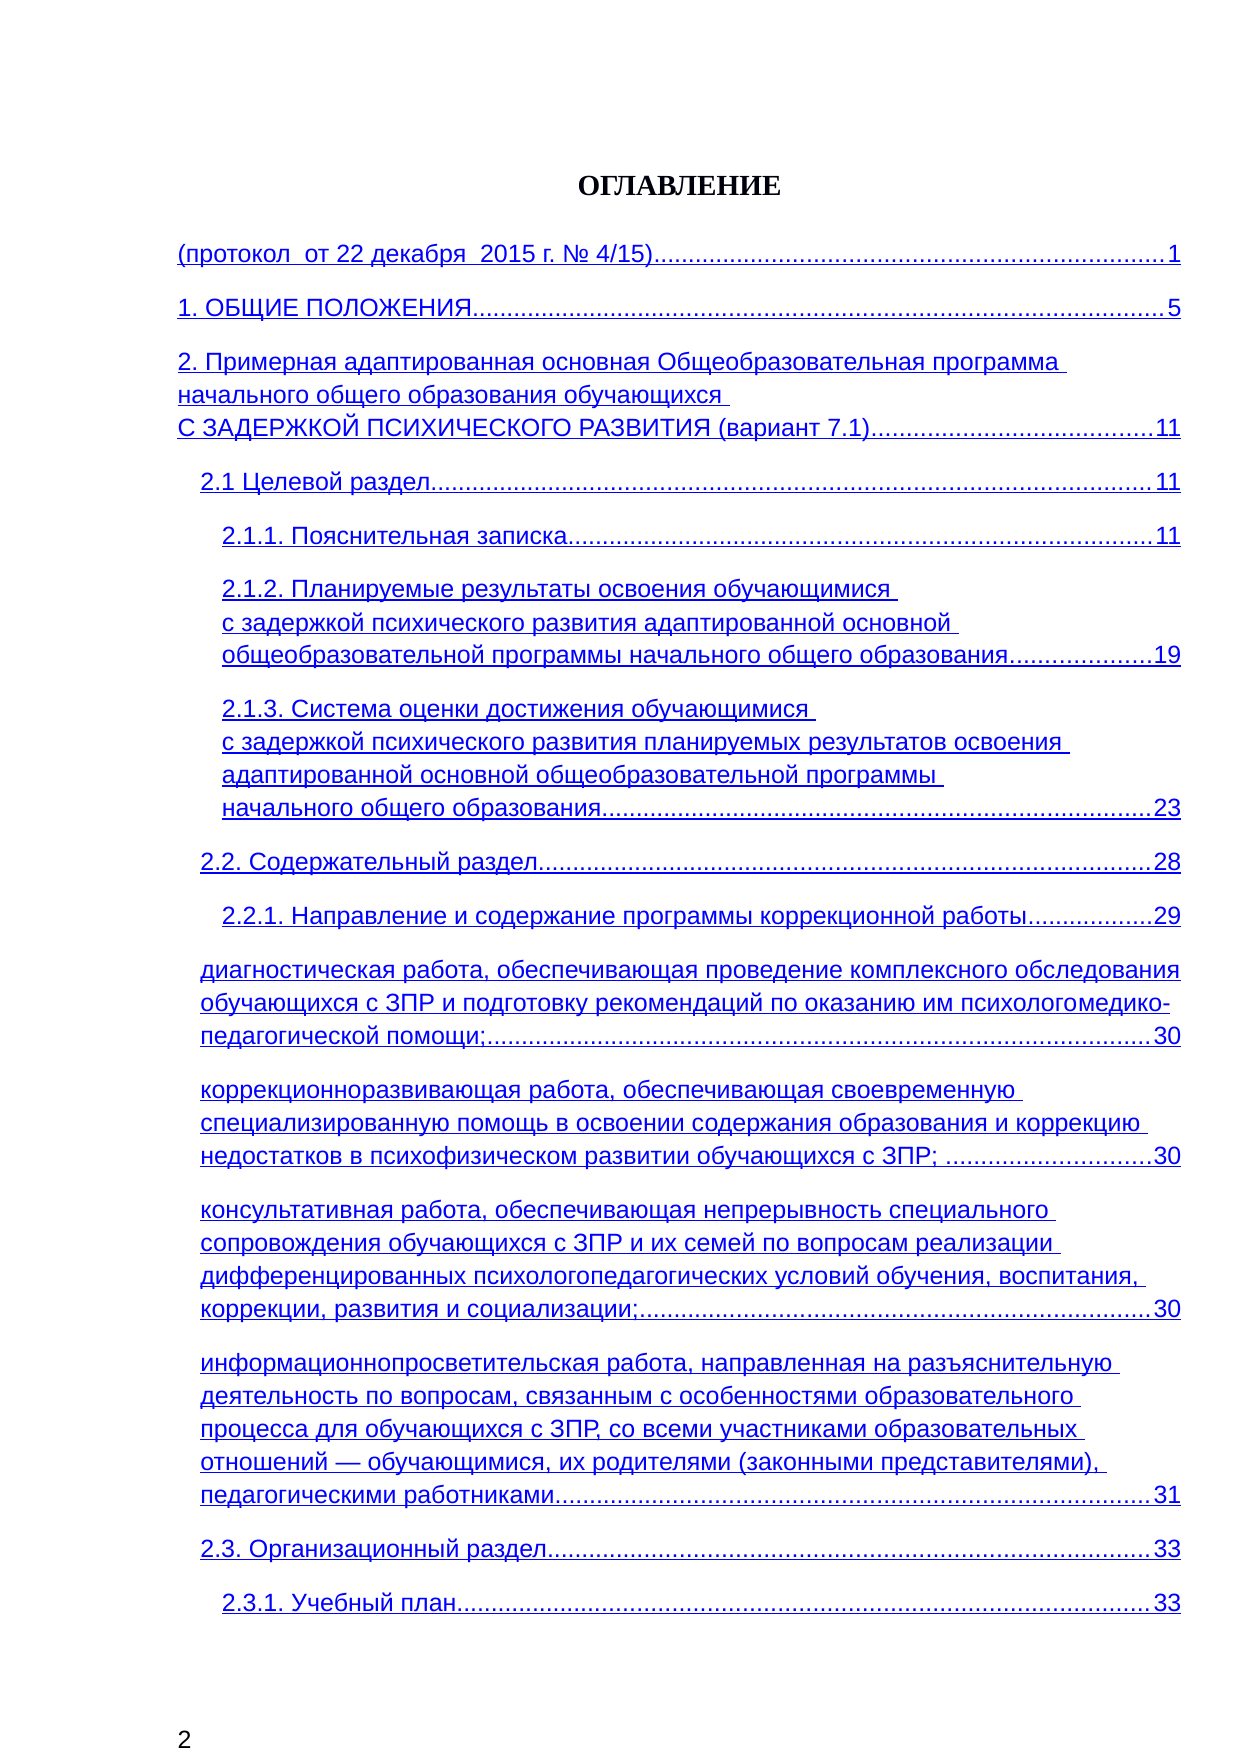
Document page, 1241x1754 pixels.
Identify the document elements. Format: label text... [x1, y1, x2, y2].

text (протокол от 22 декабря 2015 г. № 4/15) 1 [177, 239, 1181, 264]
text коррекционно­развивающая работа, обеспечивающая своевременную специализированную помощь в освоении содержания образования и коррекцию недостатков в психофизическом развитии обучающихся с ЗПР; 30 [200, 1075, 1181, 1166]
text 2.1 Целевой раздел 11 [200, 467, 1181, 492]
text диагностическая работа, обеспечивающая проведение комплексного обследования обучающихся с ЗПР и подготовку рекомендаций по оказанию им психолого­медико­педагогической помощи; 30 [200, 981, 1181, 1046]
text 2.1.2. Планируемые результаты освоения обучающимися с задержкой психического развития адаптированной основной общеобразовательной программы начального общего образования 19 [222, 574, 1181, 665]
text диагностическая работа, обеспечивающая проведение комплексного обследования обучающихся с ЗПР и подготовку рекомендаций по оказанию им психолого­медико­педагогической помощи; 30 [200, 955, 1181, 980]
text 2.1.3. Система оценки достижения обучающимися с задержкой психического развития планируемых результатов освоения адаптированной основной общеобразовательной программы начального общего образования 23 [222, 694, 1181, 818]
text 2.3.1. Учебный план 33 [222, 1587, 1181, 1613]
text консультативная работа, обеспечивающая непрерывность специального сопровождения обучающихся с ЗПР и их семей по вопросам реализации дифференцированных психолого­педагогических условий обучения, воспитания, коррекции, развития и социализации; 30 [200, 1195, 1181, 1319]
text 2.2. Содержательный раздел 28 [200, 847, 1181, 872]
text 1. ОБЩИЕ ПОЛОЖЕНИЯ 5 [177, 293, 1181, 318]
text 2.2.1. Направление и содержание программы коррекционной работы 29 [222, 901, 1181, 926]
text ОГЛАВЛЕНИЕ [177, 168, 1181, 202]
text информационно­просветительская работа, направленная на разъяснительную деятельность по вопросам, связанным с особенностями образовательного процесса для обучающихся с ЗПР, со всеми участниками образовательных отношений — обучающимися, их родителями (законными представителями), педагогическими работниками. 31 [200, 1348, 1181, 1505]
text 2.3. Организационный раздел 33 [200, 1534, 1181, 1559]
text 2. Примерная адаптированная основная Общеобразовательная программа начального общего образования обучающихся С ЗАДЕРЖКОЙ ПСИХИЧЕСКОГО РАЗВИТИЯ (вариант 7.1) 11 [177, 347, 1181, 438]
text 2.1.1. Пояснительная записка 11 [222, 521, 1181, 546]
